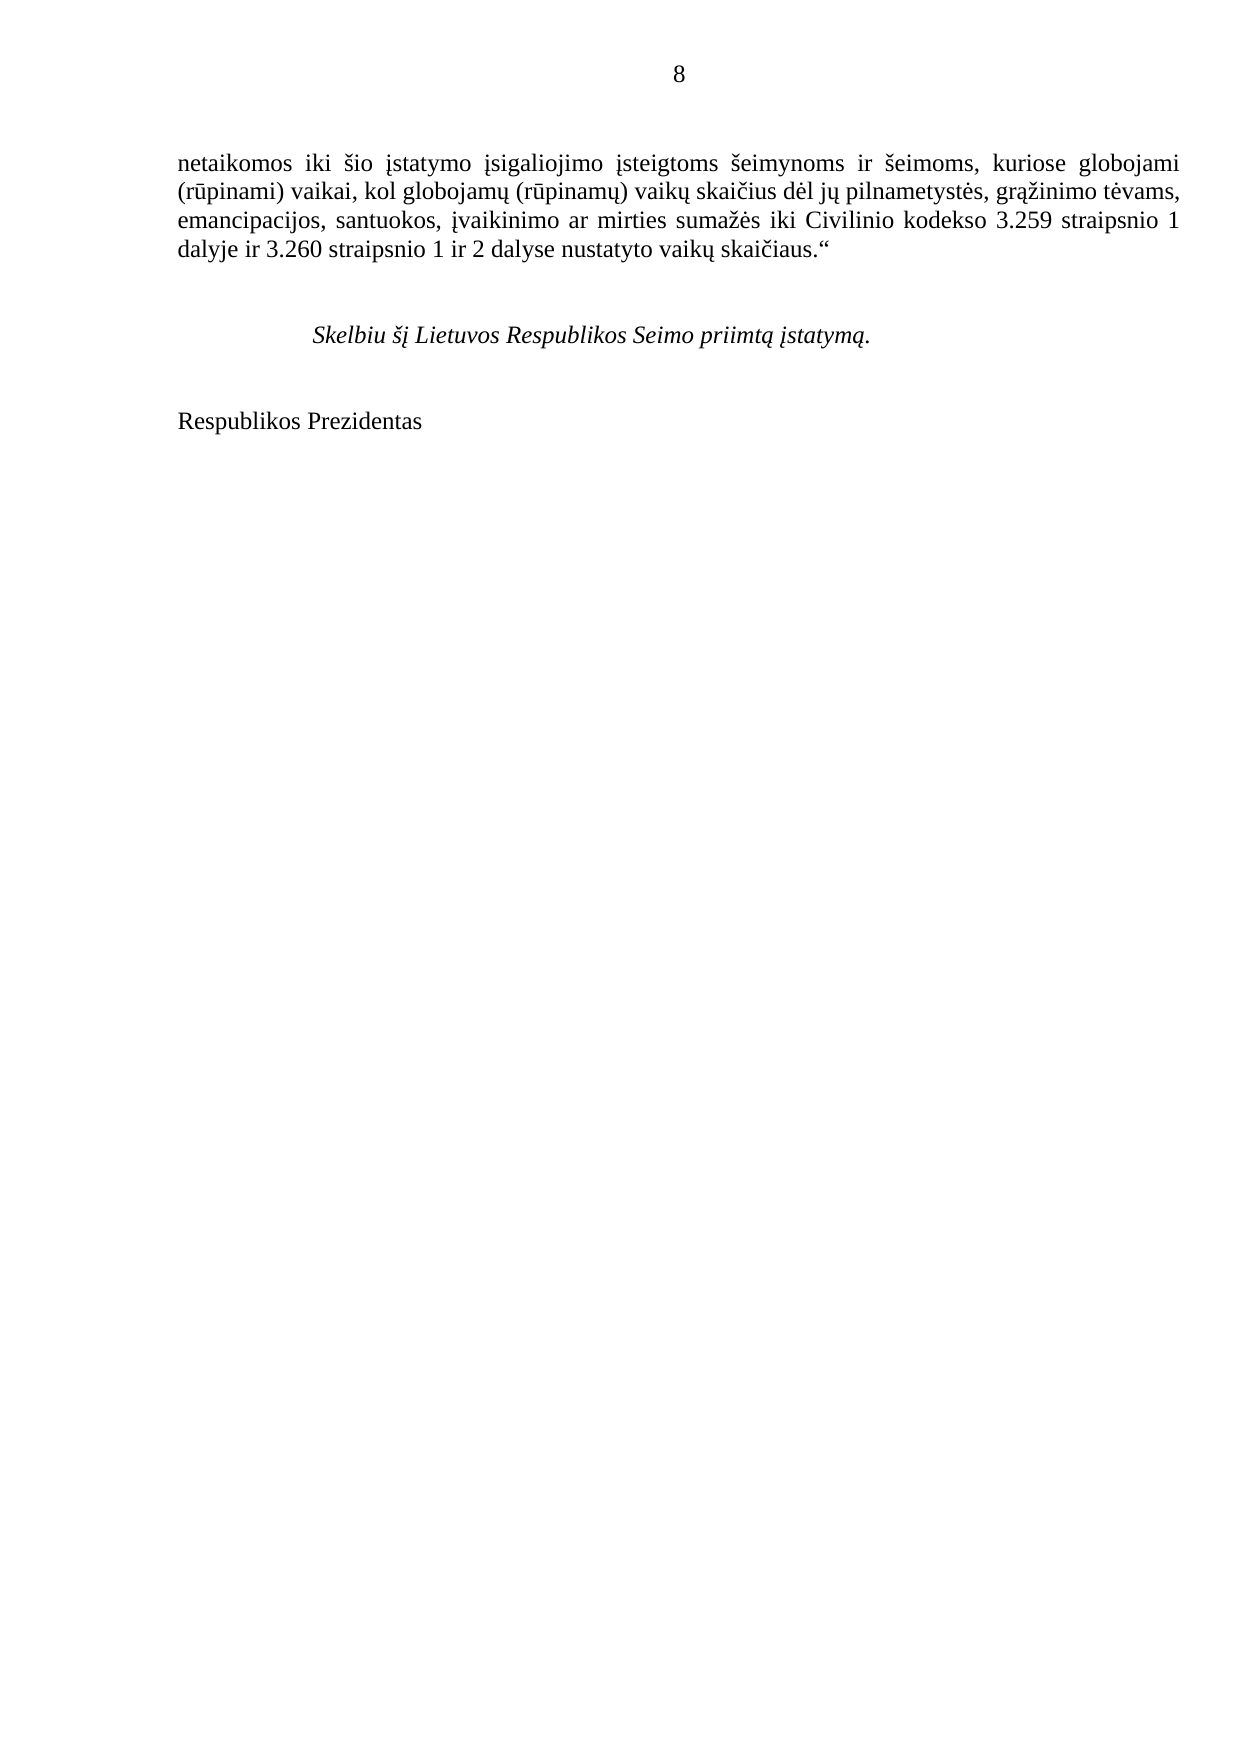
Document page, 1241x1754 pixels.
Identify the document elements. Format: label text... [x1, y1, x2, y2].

text netaikomos iki šio įstatymo įsigaliojimo įsteigtoms šeimynoms ir šeimoms, kuriose globojami (rūpinami) vaikai, kol globojamų (rūpinamų) vaikų skaičius dėl jų pilnametystės, grąžinimo tėvams, emancipacijos, santuokos, įvaikinimo ar mirties sumažės iki Civilinio kodekso 3.259 straipsnio 1 dalyje ir 3.260 straipsnio 1 ir 2 dalyse nustatyto vaikų skaičiaus.“ [177, 148, 1181, 263]
text Respublikos Prezidentas [177, 406, 1181, 435]
text Skelbiu šį Lietuvos Respublikos Seimo priimtą įstatymą. [177, 320, 1181, 349]
